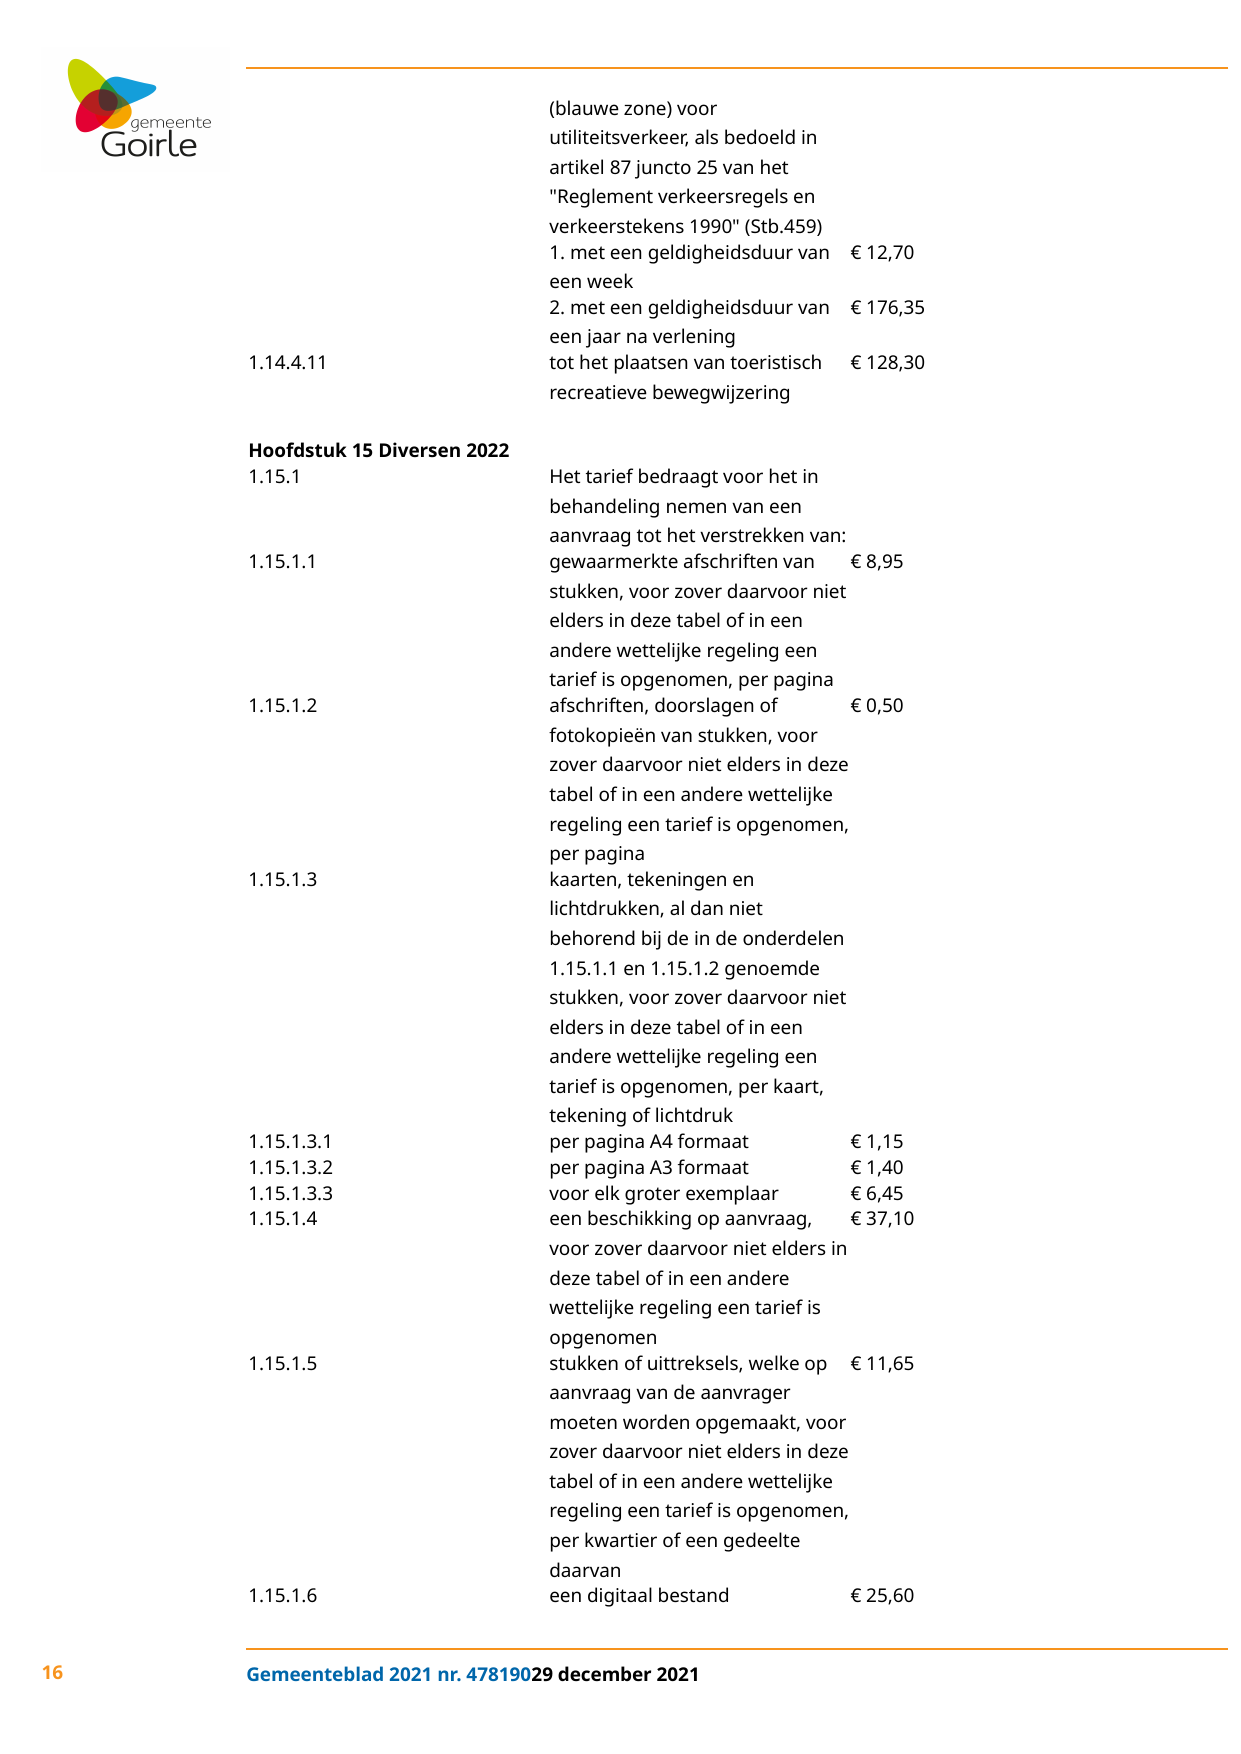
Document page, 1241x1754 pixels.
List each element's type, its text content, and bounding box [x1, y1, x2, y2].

table_cell € 8,95 [850, 548, 1152, 692]
table_cell [850, 464, 1152, 548]
table_cell 1.15.1.3 [248, 866, 549, 1128]
table_cell [248, 239, 549, 294]
table_cell 1.15.1 [248, 464, 549, 548]
table_cell tot het plaatsen van toeristisch recreatieve bewegwijzering [549, 350, 850, 405]
table_cell stukken of uittreksels, welke op aanvraag van de aanvrager moeten worden opgemaakt, voor zover daarvoor niet elders in deze tabel of in een andere wettelijke regeling een tarief is opgenomen, per kwartier of een gedeelte daarvan [549, 1350, 850, 1582]
picture [41, 47, 231, 172]
table_cell per pagina A3 formaat [549, 1154, 850, 1180]
table_cell € 128,30 [850, 350, 1152, 405]
table_cell € 0,50 [850, 693, 1152, 866]
table_cell 1.14.4.11 [248, 350, 549, 405]
table_header Hoofdstuk 15 Diversen 2022 [248, 438, 1152, 463]
table_cell [248, 294, 549, 349]
table_cell € 1,15 [850, 1129, 1152, 1154]
table_cell € 1,40 [850, 1154, 1152, 1180]
table_cell [850, 95, 1152, 239]
table_cell 1.15.1.5 [248, 1350, 549, 1582]
table_cell € 11,65 [850, 1350, 1152, 1582]
table_cell een digitaal bestand [549, 1583, 850, 1608]
table_cell 1.15.1.4 [248, 1206, 549, 1350]
table_cell € 12,70 [850, 239, 1152, 294]
table_cell 1. met een geldigheidsduur van een week [549, 239, 850, 294]
table_cell afschriften, doorslagen of fotokopieën van stukken, voor zover daarvoor niet elders in deze tabel of in een andere wettelijke regeling een tarief is opgenomen, per pagina [549, 693, 850, 866]
table_cell 1.15.1.3.3 [248, 1180, 549, 1206]
table_cell Het tarief bedraagt voor het in behandeling nemen van een aanvraag tot het verstrekken van: [549, 464, 850, 548]
table_cell 1.15.1.2 [248, 693, 549, 866]
table_cell [850, 866, 1152, 1128]
table_cell (blauwe zone) voor utiliteitsverkeer, als bedoeld in artikel 87 juncto 25 van het "Reglement verkeersregels en verkeerstekens 1990" (Stb.459) [549, 95, 850, 239]
table_cell 1.15.1.1 [248, 548, 549, 692]
table_cell gewaarmerkte afschriften van stukken, voor zover daarvoor niet elders in deze tabel of in een andere wettelijke regeling een tarief is opgenomen, per pagina [549, 548, 850, 692]
table_cell een beschikking op aanvraag, voor zover daarvoor niet elders in deze tabel of in een andere wettelijke regeling een tarief is opgenomen [549, 1206, 850, 1350]
table_cell € 37,10 [850, 1206, 1152, 1350]
table_cell 2. met een geldigheidsduur van een jaar na verlening [549, 294, 850, 349]
table_cell € 6,45 [850, 1180, 1152, 1206]
table_cell 1.15.1.3.1 [248, 1129, 549, 1154]
table_cell 1.15.1.6 [248, 1583, 549, 1608]
table_cell [248, 95, 549, 239]
table_cell voor elk groter exemplaar [549, 1180, 850, 1206]
table_cell € 176,35 [850, 294, 1152, 349]
table_cell per pagina A4 formaat [549, 1129, 850, 1154]
table_cell € 25,60 [850, 1583, 1152, 1608]
table_cell kaarten, tekeningen en lichtdrukken, al dan niet behorend bij de in de onderdelen 1.15.1.1 en 1.15.1.2 genoemde stukken, voor zover daarvoor niet elders in deze tabel of in een andere wettelijke regeling een tarief is opgenomen, per kaart, tekening of lichtdruk [549, 866, 850, 1128]
table_cell 1.15.1.3.2 [248, 1154, 549, 1180]
